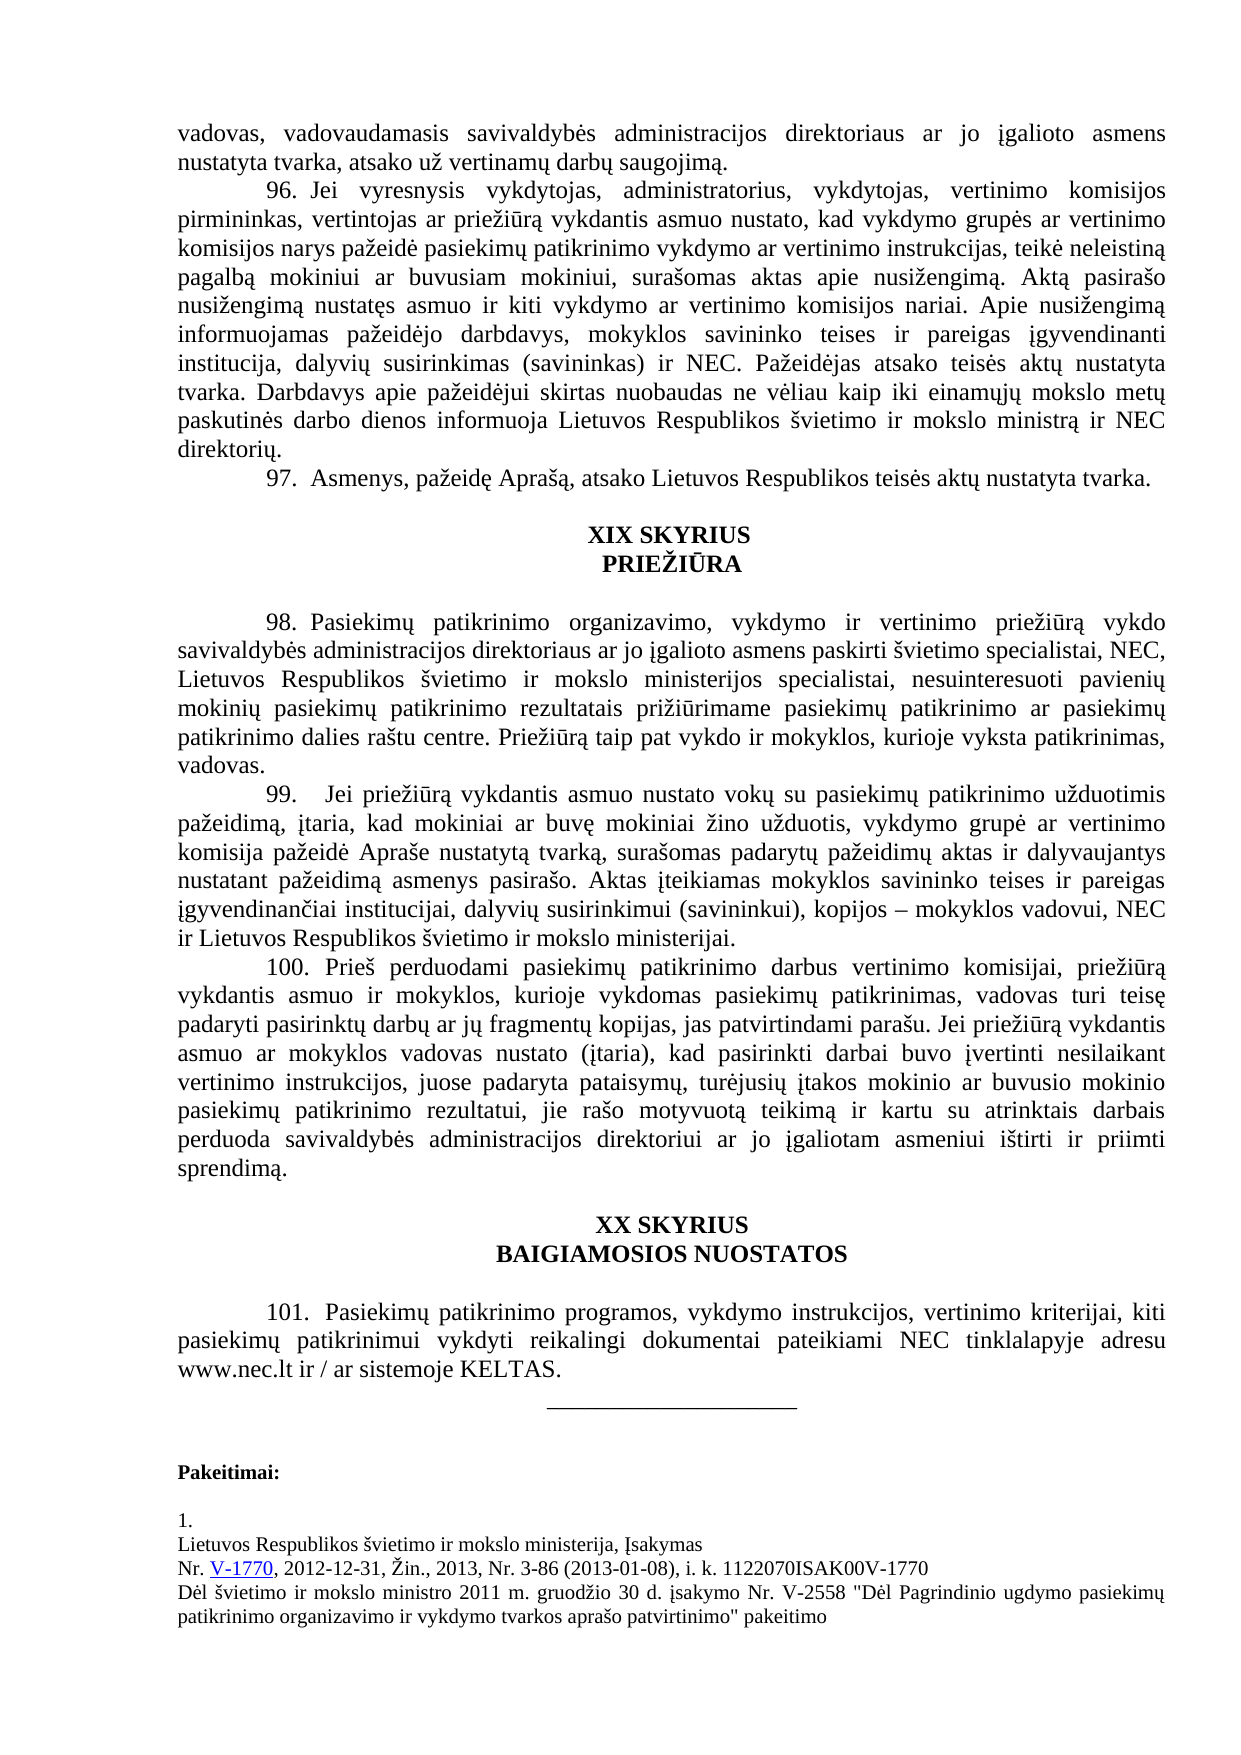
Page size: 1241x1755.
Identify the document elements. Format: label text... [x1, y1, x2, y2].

text vadovas, vadovaudamasis savivaldybės administracijos direktoriaus ar jo įgalioto asmens nustatyta tvarka, atsako už vertinamų darbų saugojimą. [177, 118, 1167, 176]
text BAIGIAMOSIOS NUOSTATOS [177, 1239, 1167, 1268]
text 99. Jei priežiūrą vykdantis asmuo nustato vokų su pasiekimų patikrinimo užduotimis pažeidimą, įtaria, kad mokiniai ar buvę mokiniai žino užduotis, vykdymo grupė ar vertinimo komisija pažeidė Apraše nustatytą tvarką, surašomas padarytų pažeidimų aktas ir dalyvaujantys nustatant pažeidimą asmenys pasirašo. Aktas įteikiamas mokyklos savininko teises ir pareigas įgyvendinančiai institucijai, dalyvių susirinkimui (savininkui), kopijos – mokyklos vadovui, NEC ir Lietuvos Respublikos švietimo ir mokslo ministerijai. [177, 779, 1167, 952]
text 98. Pasiekimų patikrinimo organizavimo, vykdymo ir vertinimo priežiūrą vykdo savivaldybės administracijos direktoriaus ar jo įgalioto asmens paskirti švietimo specialistai, NEC, Lietuvos Respublikos švietimo ir mokslo ministerijos specialistai, nesuinteresuoti pavienių mokinių pasiekimų patikrinimo rezultatais prižiūrimame pasiekimų patikrinimo ar pasiekimų patikrinimo dalies raštu centre. Priežiūrą taip pat vykdo ir mokyklos, kurioje vyksta patikrinimas, vadovas. [177, 607, 1167, 779]
text 96. Jei vyresnysis vykdytojas, administratorius, vykdytojas, vertinimo komisijos pirmininkas, vertintojas ar priežiūrą vykdantis asmuo nustato, kad vykdymo grupės ar vertinimo komisijos narys pažeidė pasiekimų patikrinimo vykdymo ar vertinimo instrukcijas, teikė neleistiną pagalbą mokiniui ar buvusiam mokiniui, surašomas aktas apie nusižengimą. Aktą pasirašo nusižengimą nustatęs asmuo ir kiti vykdymo ar vertinimo komisijos nariai. Apie nusižengimą informuojamas pažeidėjo darbdavys, mokyklos savininko teises ir pareigas įgyvendinanti institucija, dalyvių susirinkimas (savininkas) ir NEC. Pažeidėjas atsako teisės aktų nustatyta tvarka. Darbdavys apie pažeidėjui skirtas nuobaudas ne vėliau kaip iki einamųjų mokslo metų paskutinės darbo dienos informuoja Lietuvos Respublikos švietimo ir mokslo ministrą ir NEC direktorių. [177, 176, 1167, 463]
text XIX SKYRIUS [177, 521, 1167, 549]
text Nr. V-1770, 2012-12-31, Žin., 2013, Nr. 3-86 (2013-01-08), i. k. 1122070ISAK00V-1770 [177, 1556, 1167, 1580]
text 101. Pasiekimų patikrinimo programos, vykdymo instrukcijos, vertinimo kriterijai, kiti pasiekimų patikrinimui vykdyti reikalingi dokumentai pateikiami NEC tinklalapyje adresu www.nec.lt ir / ar sistemoje KELTAS. [177, 1297, 1167, 1383]
text 1. [177, 1508, 1167, 1532]
text Pakeitimai: [177, 1460, 1167, 1484]
text ____________________ [177, 1383, 1167, 1412]
text PRIEŽIŪRA [177, 549, 1167, 578]
text 100. Prieš perduodami pasiekimų patikrinimo darbus vertinimo komisijai, priežiūrą vykdantis asmuo ir mokyklos, kurioje vykdomas pasiekimų patikrinimas, vadovas turi teisę padaryti pasirinktų darbų ar jų fragmentų kopijas, jas patvirtindami parašu. Jei priežiūrą vykdantis asmuo ar mokyklos vadovas nustato (įtaria), kad pasirinkti darbai buvo įvertinti nesilaikant vertinimo instrukcijos, juose padaryta pataisymų, turėjusių įtakos mokinio ar buvusio mokinio pasiekimų patikrinimo rezultatui, jie rašo motyvuotą teikimą ir kartu su atrinktais darbais perduoda savivaldybės administracijos direktoriui ar jo įgaliotam asmeniui ištirti ir priimti sprendimą. [177, 952, 1167, 1182]
text XX SKYRIUS [177, 1211, 1167, 1239]
text Dėl švietimo ir mokslo ministro 2011 m. gruodžio 30 d. įsakymo Nr. V-2558 "Dėl Pagrindinio ugdymo pasiekimų patikrinimo organizavimo ir vykdymo tvarkos aprašo patvirtinimo" pakeitimo [177, 1580, 1167, 1628]
text Lietuvos Respublikos švietimo ir mokslo ministerija, Įsakymas [177, 1532, 1167, 1556]
text 97. Asmenys, pažeidę Aprašą, atsako Lietuvos Respublikos teisės aktų nustatyta tvarka. [177, 463, 1167, 492]
